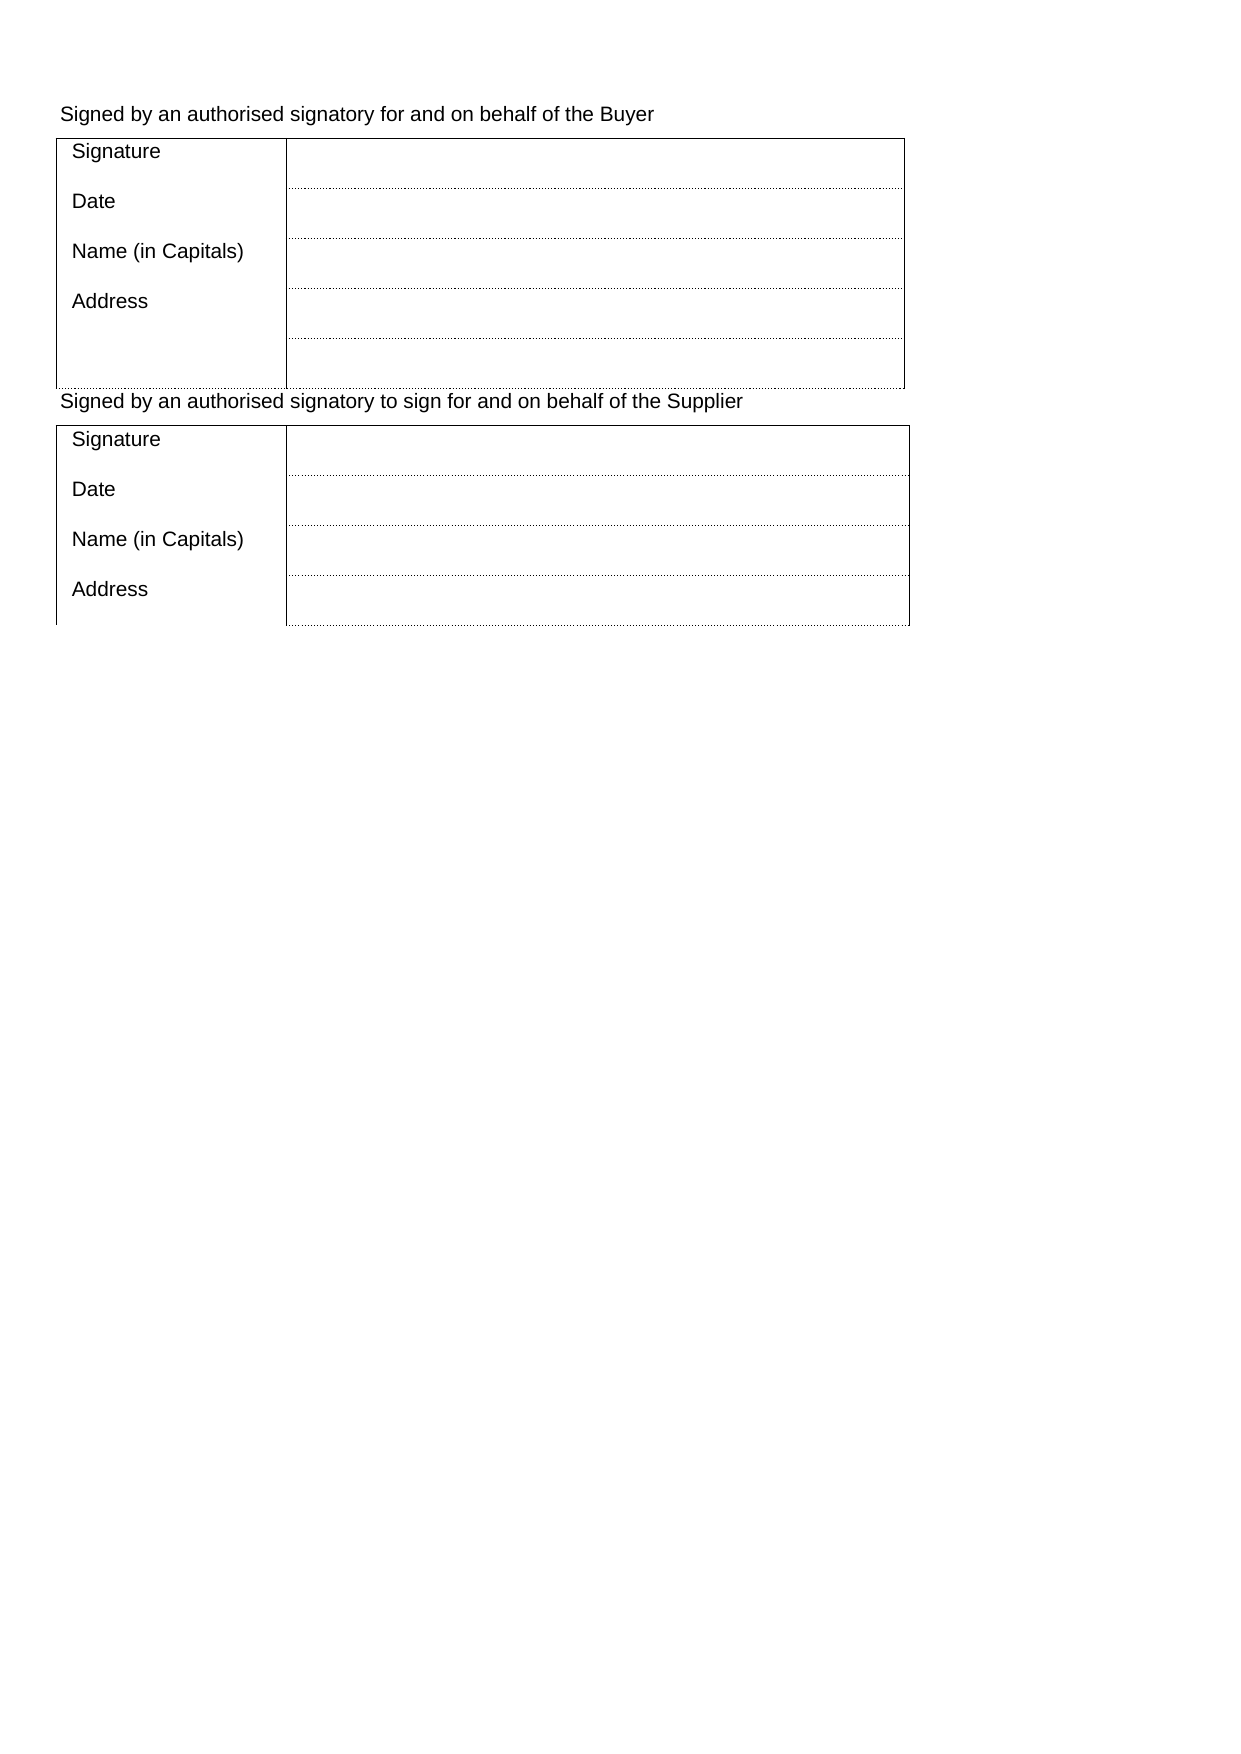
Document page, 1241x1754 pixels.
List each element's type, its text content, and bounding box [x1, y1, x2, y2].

table_header Signature [57, 426, 286, 475]
table_cell [287, 188, 904, 238]
table_header Signature [57, 139, 286, 188]
table_cell [287, 475, 909, 525]
table_cell Address [57, 288, 286, 338]
text Signed by an authorised signatory for and on behalf of the Buyer [60, 101, 1181, 125]
table_cell Date [57, 188, 286, 238]
table_cell [287, 575, 909, 625]
table_cell [287, 238, 904, 288]
table_cell [287, 525, 909, 575]
table_cell Name (in Capitals) [57, 238, 286, 288]
table_cell [287, 288, 904, 338]
table_cell [57, 338, 286, 388]
table_cell Name (in Capitals) [57, 525, 286, 575]
text Signed by an authorised signatory to sign for and on behalf of the Supplier [60, 389, 1181, 413]
table_header [287, 139, 904, 188]
table_cell Address [57, 575, 286, 625]
table_header [287, 426, 909, 475]
table_cell Date [57, 475, 286, 525]
table_cell [287, 338, 904, 388]
